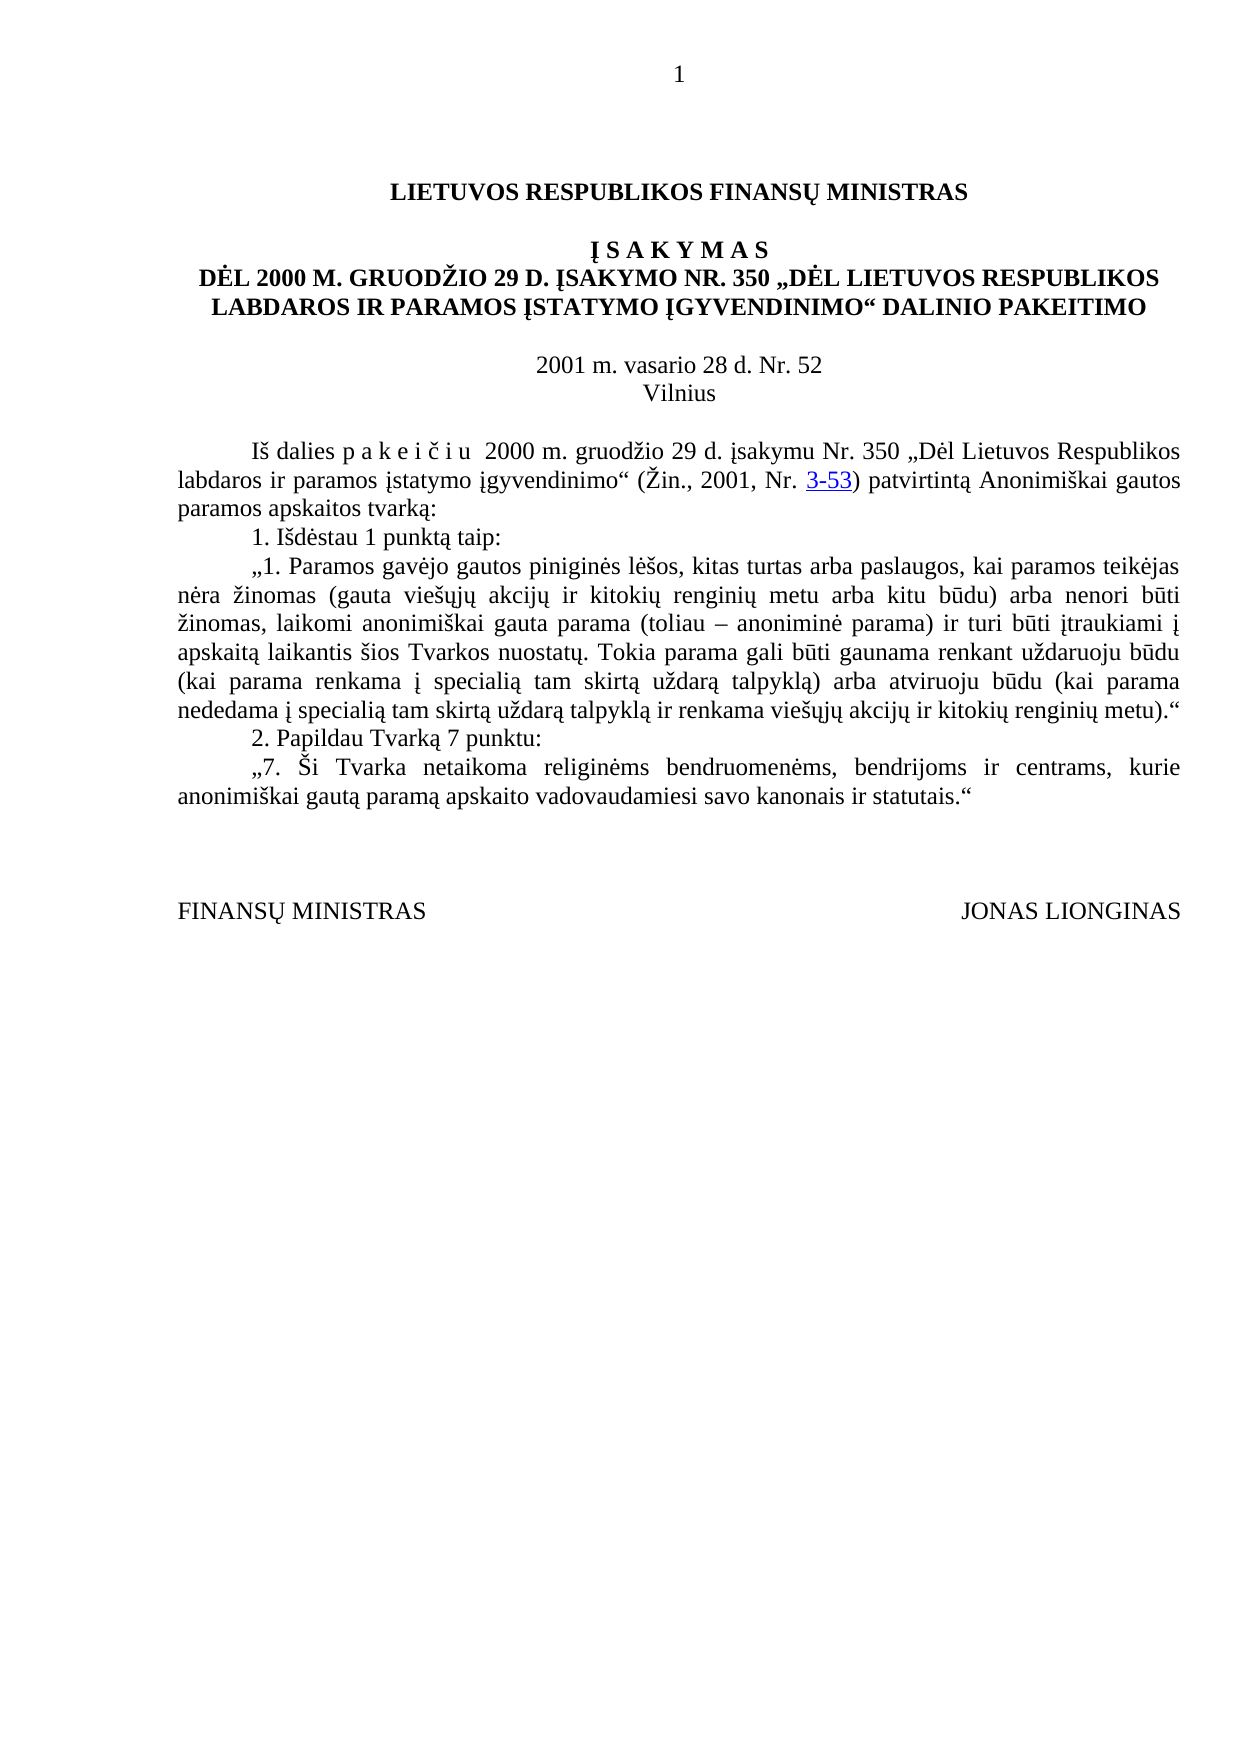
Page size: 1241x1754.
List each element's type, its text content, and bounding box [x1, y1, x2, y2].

text „7. Ši Tvarka netaikoma religinėms bendruomenėms, bendrijoms ir centrams, kurie anonimiškai gautą paramą apskaito vadovaudamiesi savo kanonais ir statutais.“ [177, 752, 1181, 810]
text DĖL 2000 M. GRUODŽIO 29 D. ĮSAKYMO NR. 350 „DĖL LIETUVOS RESPUBLIKOS LABDAROS IR PARAMOS ĮSTATYMO ĮGYVENDINIMO“ DALINIO PAKEITIMO [177, 263, 1181, 321]
text 2001 m. vasario 28 d. Nr. 52 [177, 350, 1181, 378]
text „1. Paramos gavėjo gautos piniginės lėšos, kitas turtas arba paslaugos, kai paramos teikėjas nėra žinomas (gauta viešųjų akcijų ir kitokių renginių metu arba kitu būdu) arba nenori būti žinomas, laikomi anonimiškai gauta parama (toliau – anoniminė parama) ir turi būti įtraukiami į apskaitą laikantis šios Tvarkos nuostatų. Tokia parama gali būti gaunama renkant uždaruoju būdu (kai parama renkama į specialią tam skirtą uždarą talpyklą) arba atviruoju būdu (kai parama nededama į specialią tam skirtą uždarą talpyklą ir renkama viešųjų akcijų ir kitokių renginių metu).“ [177, 551, 1181, 723]
text Vilnius [177, 378, 1181, 407]
text Iš dalies pakeičiu 2000 m. gruodžio 29 d. įsakymu Nr. 350 „Dėl Lietuvos Respublikos labdaros ir paramos įstatymo įgyvendinimo“ (Žin., 2001, Nr. 3-53) patvirtintą Anonimiškai gautos paramos apskaitos tvarką: [177, 436, 1181, 522]
text 1. Išdėstau 1 punktą taip: [177, 522, 1181, 551]
text 2. Papildau Tvarką 7 punktu: [177, 723, 1181, 752]
text Į S A K Y M A S [177, 235, 1181, 263]
text FINANSŲ MINISTRAS JONAS LIONGINAS [177, 896, 1181, 925]
text LIETUVOS RESPUBLIKOS FINANSŲ MINISTRAS [177, 177, 1181, 206]
